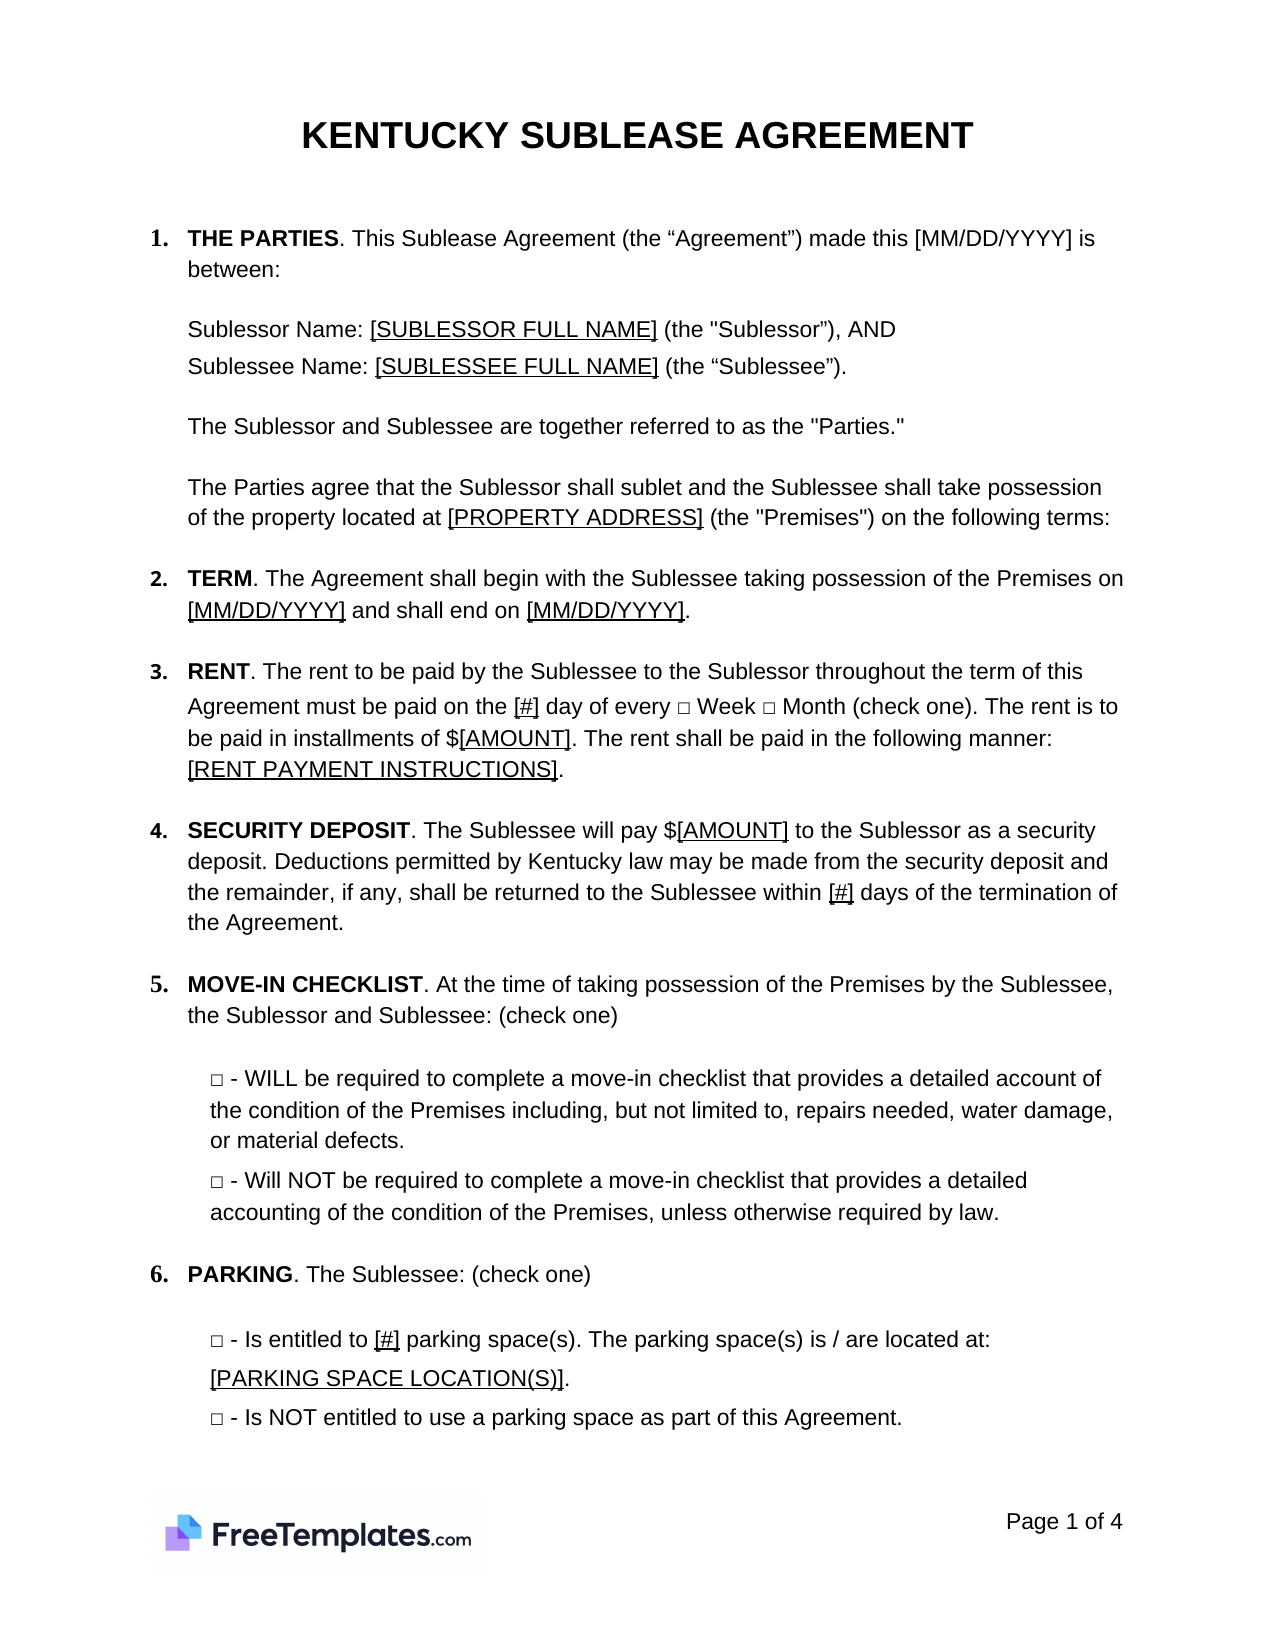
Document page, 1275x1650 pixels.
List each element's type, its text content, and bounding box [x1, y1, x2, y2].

list ☐ - Will NOT be required to complete a move-in checklist that provides a detailed accounting of the condition of the Premises, unless otherwise required by law. [210, 1164, 1125, 1225]
list PARKING. The Sublessee: (check one) [150, 1259, 1125, 1288]
list SECURITY DEPOSIT. The Sublessee will pay $[AMOUNT] to the Sublessor as a security deposit. Deductions permitted by Kentucky law may be made from the security deposit and the remainder, if any, shall be returned to the Sublessee within [#] days of the termination of the Agreement. [150, 816, 1125, 935]
list TERM. The Agreement shall begin with the Sublessee taking possession of the Premises on [MM/DD/YYYY] and shall end on [MM/DD/YYYY]. [150, 564, 1125, 623]
text [PARKING SPACE LOCATION(S)]. [210, 1365, 1125, 1391]
text The Parties agree that the Sublessor shall sublet and the Sublessee shall take possession of the property located at [PROPERTY ADDRESS] (the "Premises") on the following terms: [187, 474, 1125, 530]
text Sublessee Name: [SUBLESSEE FULL NAME] (the “Sublessee”). [187, 353, 1125, 379]
subtitle Sublessor Name: [SUBLESSOR FULL NAME] (the "Sublessor”), AND [187, 316, 1125, 343]
text ☐ - Is NOT entitled to use a parking space as part of this Agreement. [210, 1401, 1125, 1432]
list ☐ - WILL be required to complete a move-in checklist that provides a detailed account of the condition of the Premises including, but not limited to, repairs needed, water damage, or material defects. [210, 1062, 1125, 1154]
list THE PARTIES. This Sublease Agreement (the “Agreement”) made this [MM/DD/YYYY] is between: [150, 223, 1125, 282]
title KENTUCKY SUBLEASE AGREEMENT [150, 113, 1125, 157]
subtitle The Sublessor and Sublessee are together referred to as the "Parties." [187, 413, 1125, 440]
text ☐ - Is entitled to [#] parking space(s). The parking space(s) is / are located at: [210, 1323, 1125, 1354]
list RENT. The rent to be paid by the Sublessee to the Sublessor throughout the term of this Agreement must be paid on the [#] day of every ☐ Week ☐ Month (check one). The rent is to be paid in installments of $[AMOUNT]. The rent shall be paid in the following manner: [RENT PAYMENT INSTRUCTIONS]. [150, 657, 1125, 782]
list MOVE-IN CHECKLIST. At the time of taking possession of the Premises by the Sublessee, the Sublessor and Sublessee: (check one) [150, 969, 1125, 1028]
